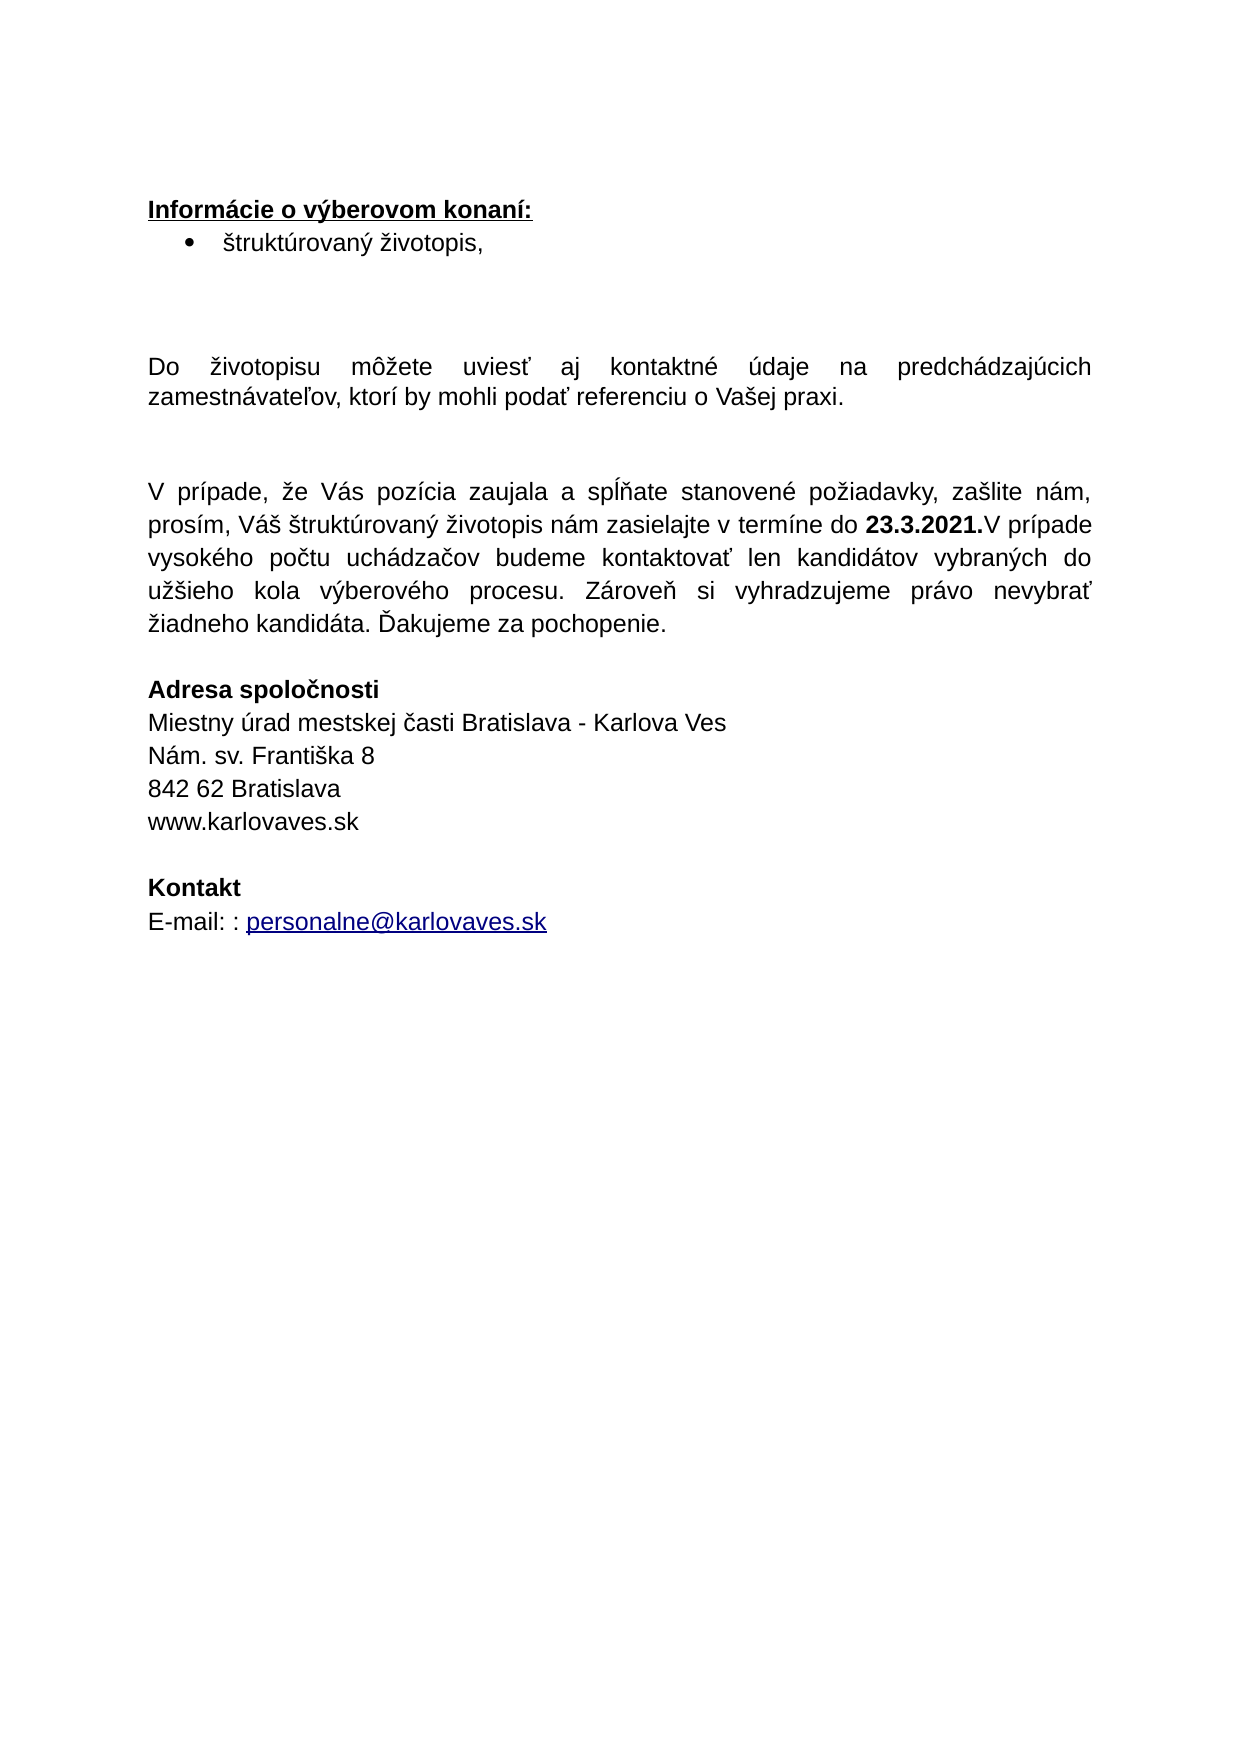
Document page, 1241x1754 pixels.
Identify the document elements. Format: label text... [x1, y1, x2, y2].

text Informácie o výberovom konaní: [148, 195, 1093, 224]
text Miestny úrad mestskej časti Bratislava - Karlova Ves [148, 708, 1093, 737]
text Kontakt [148, 873, 1093, 902]
text www.karlovaves.sk [148, 807, 1093, 836]
text Adresa spoločnosti [148, 675, 1093, 704]
text 842 62 Bratislava [148, 774, 1093, 803]
text E-mail: : personalne@karlovaves.sk [148, 906, 1093, 935]
text Do životopisu môžete uviesť aj kontaktné údaje na predchádzajúcich zamestnávateľov, ktorí by mohli podať referenciu o Vašej praxi. [148, 352, 1093, 411]
text Nám. sv. Františka 8 [148, 741, 1093, 770]
text V prípade, že Vás pozícia zaujala a spĺňate stanovené požiadavky, zašlite nám, prosím, Váš štruktúrovaný životopis nám zasielajte v termíne do 23.3.2021.V prípade vysokého počtu uchádzačov budeme kontaktovať len kandidátov vybraných do užšieho kola výberového procesu. Zároveň si vyhradzujeme právo nevybrať žiadneho kandidáta. Ďakujeme za pochopenie. [148, 477, 1093, 638]
list štruktúrovaný životopis, [185, 228, 1093, 257]
